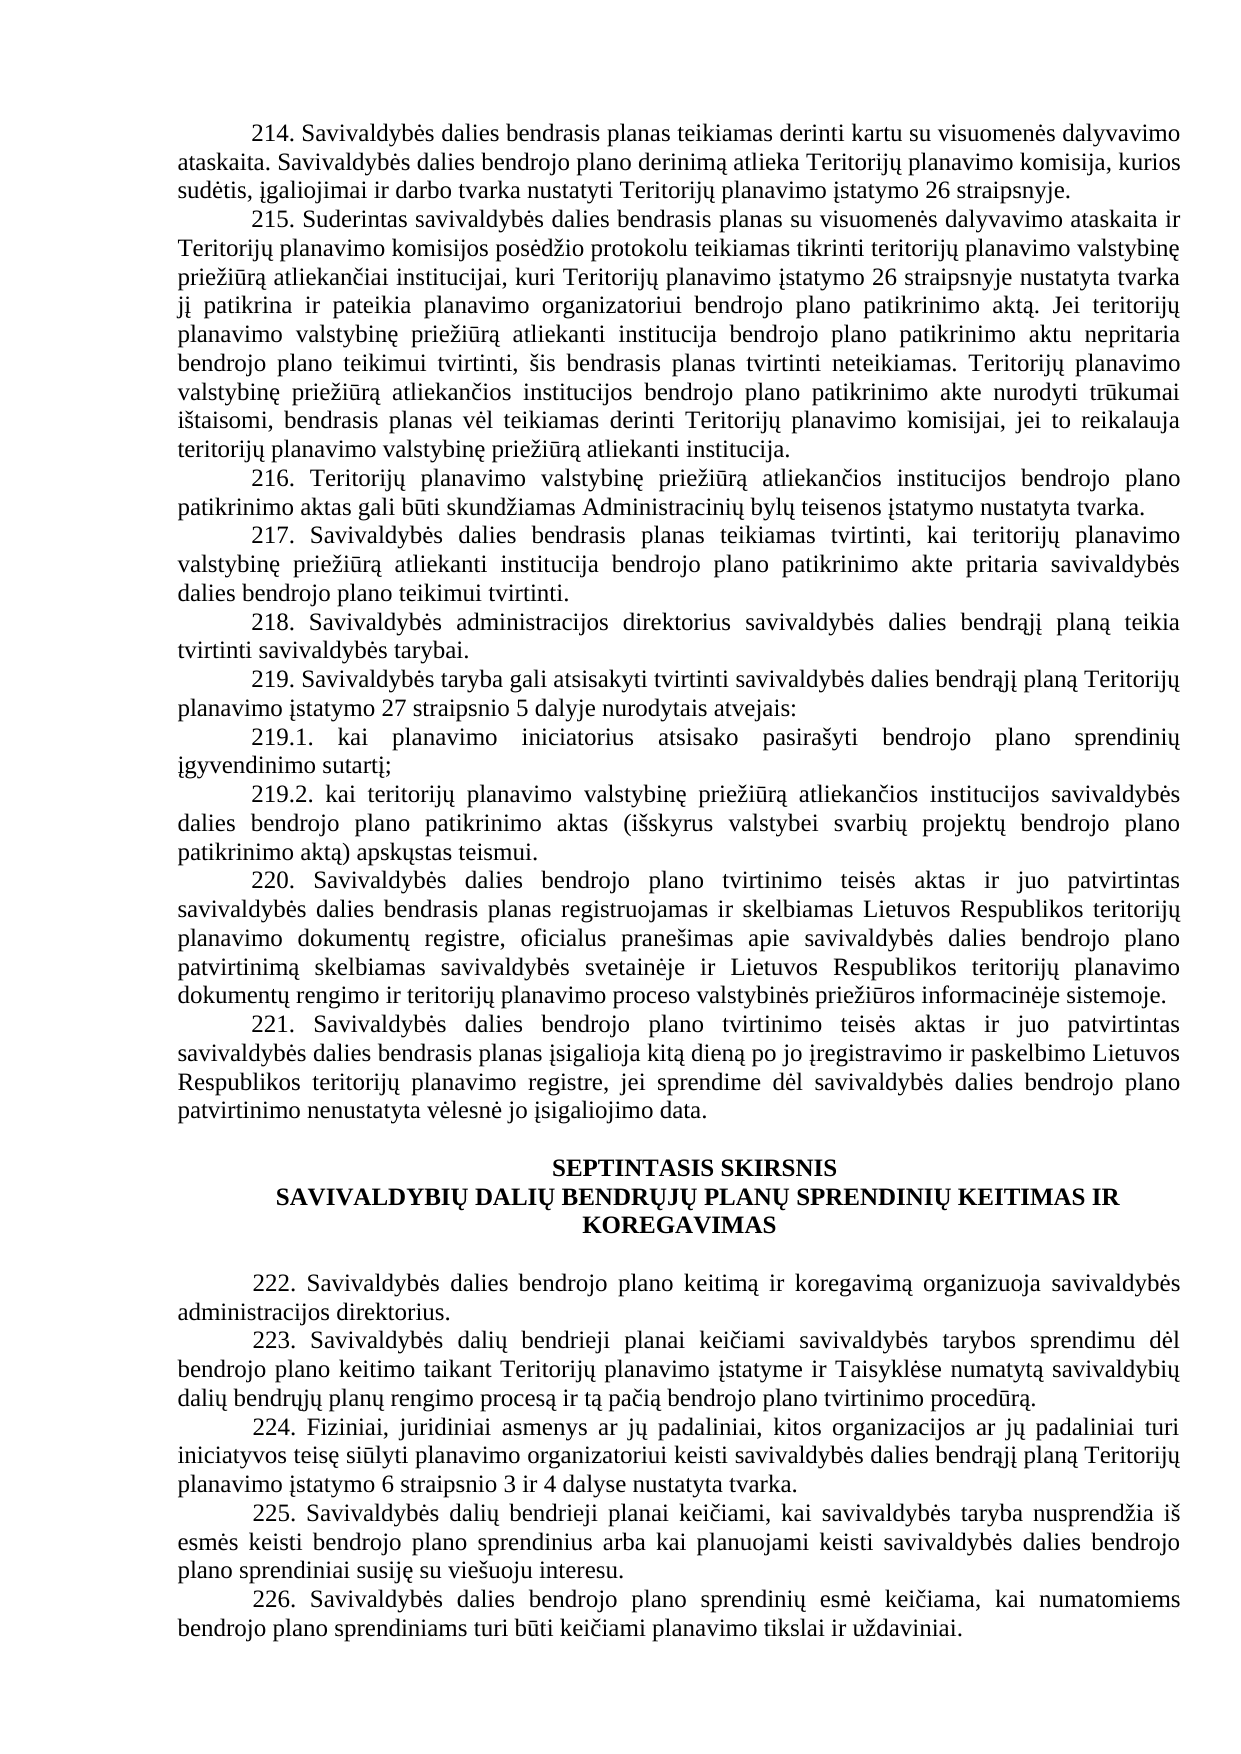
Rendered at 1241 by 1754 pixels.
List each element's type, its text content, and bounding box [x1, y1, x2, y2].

text SEPTINTASIS SKIRSNIS [177, 1153, 1181, 1182]
text 219. Savivaldybės taryba gali atsisakyti tvirtinti savivaldybės dalies bendrąjį planą Teritorijų planavimo įstatymo 27 straipsnio 5 dalyje nurodytais atvejais: [177, 664, 1181, 722]
text 218. Savivaldybės administracijos direktorius savivaldybės dalies bendrąjį planą teikia tvirtinti savivaldybės tarybai. [177, 607, 1181, 664]
text 216. Teritorijų planavimo valstybinę priežiūrą atliekančios institucijos bendrojo plano patikrinimo aktas gali būti skundžiamas Administracinių bylų teisenos įstatymo nustatyta tvarka. [177, 463, 1181, 521]
text 222. Savivaldybės dalies bendrojo plano keitimą ir koregavimą organizuoja savivaldybės administracijos direktorius. [177, 1268, 1181, 1326]
text 223. Savivaldybės dalių bendrieji planai keičiami savivaldybės tarybos sprendimu dėl bendrojo plano keitimo taikant Teritorijų planavimo įstatyme ir Taisyklėse numatytą savivaldybių dalių bendrųjų planų rengimo procesą ir tą pačią bendrojo plano tvirtinimo procedūrą. [177, 1326, 1181, 1412]
text 226. Savivaldybės dalies bendrojo plano sprendinių esmė keičiama, kai numatomiems bendrojo plano sprendiniams turi būti keičiami planavimo tikslai ir uždaviniai. [177, 1584, 1181, 1642]
text 215. Suderintas savivaldybės dalies bendrasis planas su visuomenės dalyvavimo ataskaita ir Teritorijų planavimo komisijos posėdžio protokolu teikiamas tikrinti teritorijų planavimo valstybinę priežiūrą atliekančiai institucijai, kuri Teritorijų planavimo įstatymo 26 straipsnyje nustatyta tvarka jį patikrina ir pateikia planavimo organizatoriui bendrojo plano patikrinimo aktą. Jei teritorijų planavimo valstybinę priežiūrą atliekanti institucija bendrojo plano patikrinimo aktu nepritaria bendrojo plano teikimui tvirtinti, šis bendrasis planas tvirtinti neteikiamas. Teritorijų planavimo valstybinę priežiūrą atliekančios institucijos bendrojo plano patikrinimo akte nurodyti trūkumai ištaisomi, bendrasis planas vėl teikiamas derinti Teritorijų planavimo komisijai, jei to reikalauja teritorijų planavimo valstybinę priežiūrą atliekanti institucija. [177, 204, 1181, 463]
text 220. Savivaldybės dalies bendrojo plano tvirtinimo teisės aktas ir juo patvirtintas savivaldybės dalies bendrasis planas registruojamas ir skelbiamas Lietuvos Respublikos teritorijų planavimo dokumentų registre, oficialus pranešimas apie savivaldybės dalies bendrojo plano patvirtinimą skelbiamas savivaldybės svetainėje ir Lietuvos Respublikos teritorijų planavimo dokumentų rengimo ir teritorijų planavimo proceso valstybinės priežiūros informacinėje sistemoje. [177, 866, 1181, 1009]
text 217. Savivaldybės dalies bendrasis planas teikiamas tvirtinti, kai teritorijų planavimo valstybinę priežiūrą atliekanti institucija bendrojo plano patikrinimo akte pritaria savivaldybės dalies bendrojo plano teikimui tvirtinti. [177, 521, 1181, 607]
text 219.2. kai teritorijų planavimo valstybinę priežiūrą atliekančios institucijos savivaldybės dalies bendrojo plano patikrinimo aktas (išskyrus valstybei svarbių projektų bendrojo plano patikrinimo aktą) apskųstas teismui. [177, 779, 1181, 866]
text 224. Fiziniai, juridiniai asmenys ar jų padaliniai, kitos organizacijos ar jų padaliniai turi iniciatyvos teisę siūlyti planavimo organizatoriui keisti savivaldybės dalies bendrąjį planą Teritorijų planavimo įstatymo 6 straipsnio 3 ir 4 dalyse nustatyta tvarka. [177, 1412, 1181, 1498]
text 214. Savivaldybės dalies bendrasis planas teikiamas derinti kartu su visuomenės dalyvavimo ataskaita. Savivaldybės dalies bendrojo plano derinimą atlieka Teritorijų planavimo komisija, kurios sudėtis, įgaliojimai ir darbo tvarka nustatyti Teritorijų planavimo įstatymo 26 straipsnyje. [177, 118, 1181, 204]
text 221. Savivaldybės dalies bendrojo plano tvirtinimo teisės aktas ir juo patvirtintas savivaldybės dalies bendrasis planas įsigalioja kitą dieną po jo įregistravimo ir paskelbimo Lietuvos Respublikos teritorijų planavimo registre, jei sprendime dėl savivaldybės dalies bendrojo plano patvirtinimo nenustatyta vėlesnė jo įsigaliojimo data. [177, 1009, 1181, 1124]
text 225. Savivaldybės dalių bendrieji planai keičiami, kai savivaldybės taryba nusprendžia iš esmės keisti bendrojo plano sprendinius arba kai planuojami keisti savivaldybės dalies bendrojo plano sprendiniai susiję su viešuoju interesu. [177, 1498, 1181, 1584]
text 219.1. kai planavimo iniciatorius atsisako pasirašyti bendrojo plano sprendinių įgyvendinimo sutartį; [177, 722, 1181, 779]
text SAVIVALDYBIŲ DALIŲ BENDRŲJŲ PLANŲ SPRENDINIŲ KEITIMAS IR KOREGAVIMAS [177, 1182, 1181, 1239]
